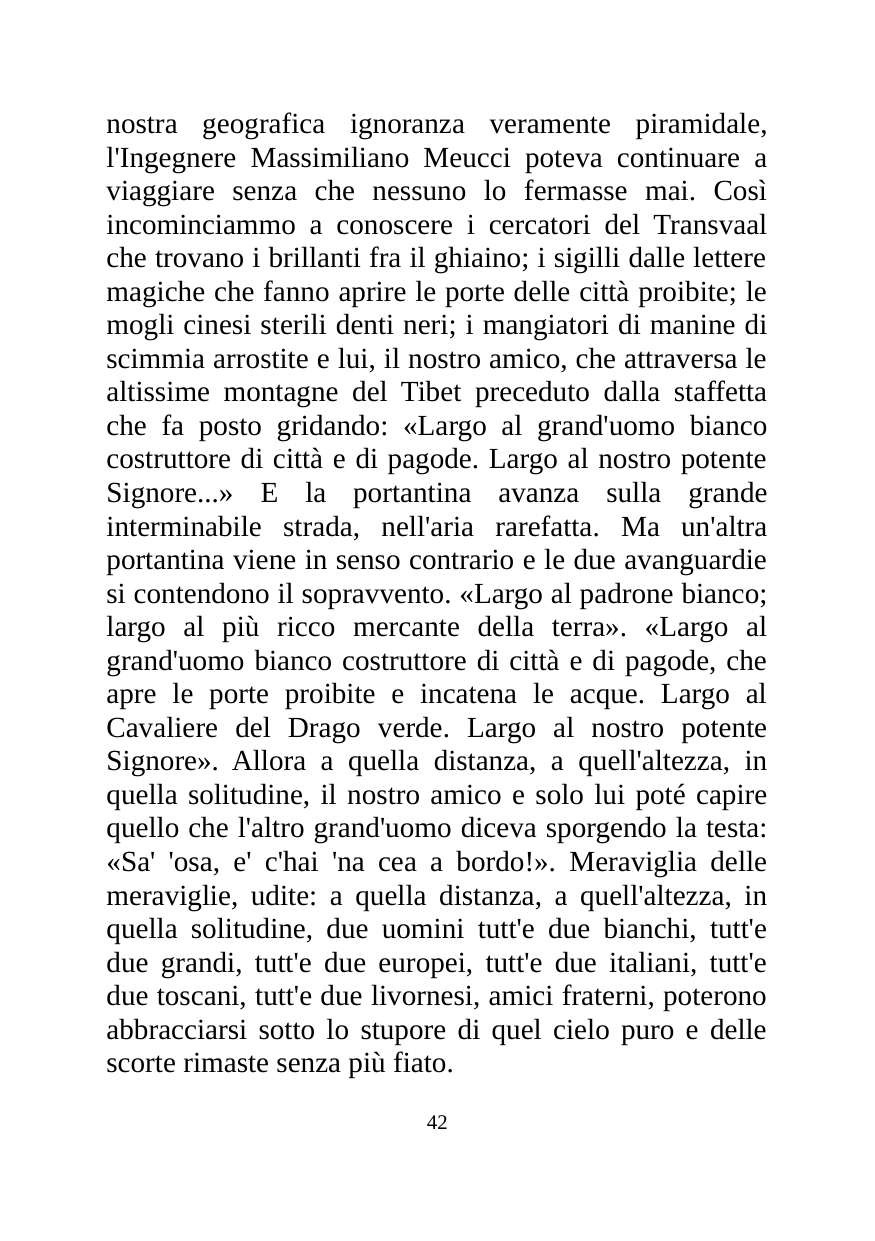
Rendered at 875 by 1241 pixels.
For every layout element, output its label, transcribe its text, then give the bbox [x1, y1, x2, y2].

text nostra geografica ignoranza veramente piramidale, l'Ingegnere Massimiliano Meucci poteva continuare a viaggiare senza che nessuno lo fermasse mai. Così incominciammo a conoscere i cercatori del Transvaal che trovano i brillanti fra il ghiaino; i sigilli dalle lettere magiche che fanno aprire le porte delle città proibite; le mogli cinesi sterili denti neri; i mangiatori di manine di scimmia arrostite e lui, il nostro amico, che attraversa le altissime montagne del Tibet preceduto dalla staffetta che fa posto gridando: «Largo al grand'uomo bianco costruttore di città e di pagode. Largo al nostro potente Signore...» E la portantina avanza sulla grande interminabile strada, nell'aria rarefatta. Ma un'altra portantina viene in senso contrario e le due avanguardie si contendono il sopravvento. «Largo al padrone bianco; largo al più ricco mercante della terra». «Largo al grand'uomo bianco costruttore di città e di pagode, che apre le porte proibite e incatena le acque. Largo al Cavaliere del Drago verde. Largo al nostro potente Signore». Allora a quella distanza, a quell'altezza, in quella solitudine, il nostro amico e solo lui poté capire quello che l'altro grand'uomo diceva sporgendo la testa: «Sa' 'osa, e' c'hai 'na cea a bordo!». Meraviglia delle meraviglie, udite: a quella distanza, a quell'altezza, in quella solitudine, due uomini tutt'e due bianchi, tutt'e due grandi, tutt'e due europei, tutt'e due italiani, tutt'e due toscani, tutt'e due livornesi, amici fraterni, poterono abbracciarsi sotto lo stupore di quel cielo puro e delle scorte rimaste senza più fiato. [106, 106, 768, 1079]
